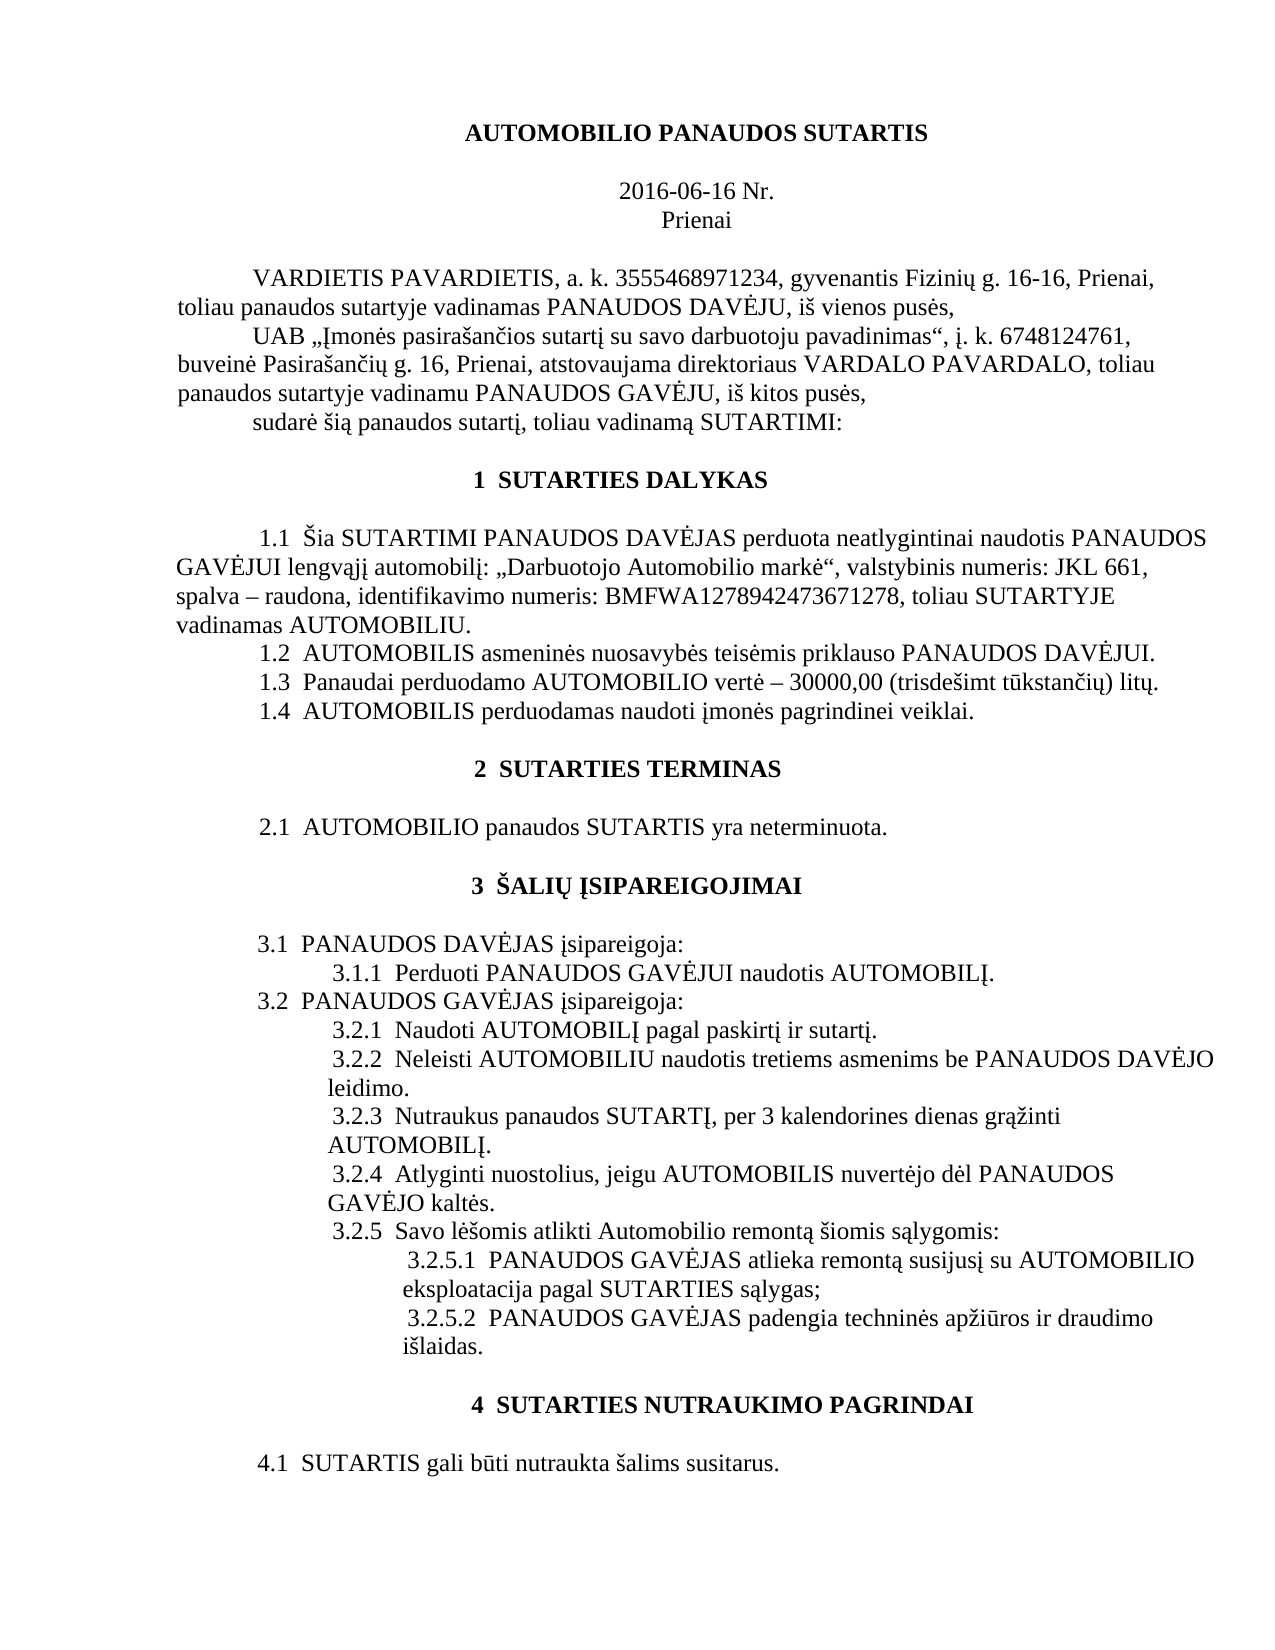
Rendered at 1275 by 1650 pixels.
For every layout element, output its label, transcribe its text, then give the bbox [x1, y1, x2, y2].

list PANAUDOS DAVĖJAS įsipareigoja: [251, 929, 1216, 958]
list PANAUDOS GAVĖJAS įsipareigoja: [251, 986, 1216, 1015]
list ŠALIŲ ĮSIPAREIGOJIMAI [465, 871, 1216, 899]
text sudarė šią panaudos sutartį, toliau vadinamą SUTARTIMI: [177, 407, 1216, 436]
list Savo lėšomis atlikti Automobilio remontą šiomis sąlygomis: [326, 1216, 1216, 1245]
list Atlyginti nuostolius, jeigu AUTOMOBILIS nuvertėjo dėl PANAUDOS GAVĖJO kaltės. [326, 1159, 1216, 1216]
list Nutraukus panaudos SUTARTĮ, per 3 kalendorines dienas grąžinti AUTOMOBILĮ. [326, 1101, 1216, 1159]
list Naudoti AUTOMOBILĮ pagal paskirtį ir sutartį. [326, 1015, 1216, 1044]
text VARDIETIS PAVARDIETIS, a. k. 3555468971234, gyvenantis Fizinių g. 16-16, Prienai, toliau panaudos sutartyje vadinamas PANAUDOS DAVĖJU, iš vienos pusės, [177, 263, 1216, 321]
text 2016-06-16 Nr. [177, 176, 1216, 205]
list Neleisti AUTOMOBILIU naudotis tretiems asmenims be PANAUDOS DAVĖJO leidimo. [326, 1044, 1216, 1101]
list SUTARTIES NUTRAUKIMO PAGRINDAI [465, 1390, 1216, 1418]
list Perduoti PANAUDOS GAVĖJUI naudotis AUTOMOBILĮ. [326, 958, 1216, 986]
list PANAUDOS GAVĖJAS atlieka remontą susijusį su AUTOMOBILIO eksploatacija pagal SUTARTIES sąlygas; [401, 1245, 1216, 1303]
text Prienai [177, 205, 1216, 234]
list AUTOMOBILIO panaudos SUTARTIS yra neterminuota. [176, 812, 1216, 841]
list Šia SUTARTIMI PANAUDOS DAVĖJAS perduota neatlygintinai naudotis PANAUDOS GAVĖJUI lengvąjį automobilį: „Darbuotojo Automobilio markė“, valstybinis numeris: JKL 661, spalva – raudona, identifikavimo numeris: BMFWA1278942473671278, toliau SUTARTYJE vadinamas AUTOMOBILIU. [176, 523, 1216, 638]
text AUTOMOBILIO PANAUDOS SUTARTIS [177, 118, 1216, 147]
list AUTOMOBILIS perduodamas naudoti įmonės pagrindinei veiklai. [176, 696, 1216, 725]
list SUTARTIS gali būti nutraukta šalims susitarus. [251, 1448, 1216, 1477]
list PANAUDOS GAVĖJAS padengia techninės apžiūros ir draudimo išlaidas. [401, 1303, 1216, 1360]
list Panaudai perduodamo AUTOMOBILIO vertė – 30000,00 (trisdešimt tūkstančių) litų. [176, 667, 1216, 696]
list AUTOMOBILIS asmeninės nuosavybės teisėmis priklauso PANAUDOS DAVĖJUI. [176, 638, 1216, 667]
list SUTARTIES TERMINAS [466, 754, 1216, 783]
list SUTARTIES DALYKAS [467, 465, 1216, 494]
text UAB „Įmonės pasirašančios sutartį su savo darbuotoju pavadinimas“, į. k. 6748124761, buveinė Pasirašančių g. 16, Prienai, atstovaujama direktoriaus VARDALO PAVARDALO, toliau panaudos sutartyje vadinamu PANAUDOS GAVĖJU, iš kitos pusės, [177, 321, 1216, 407]
